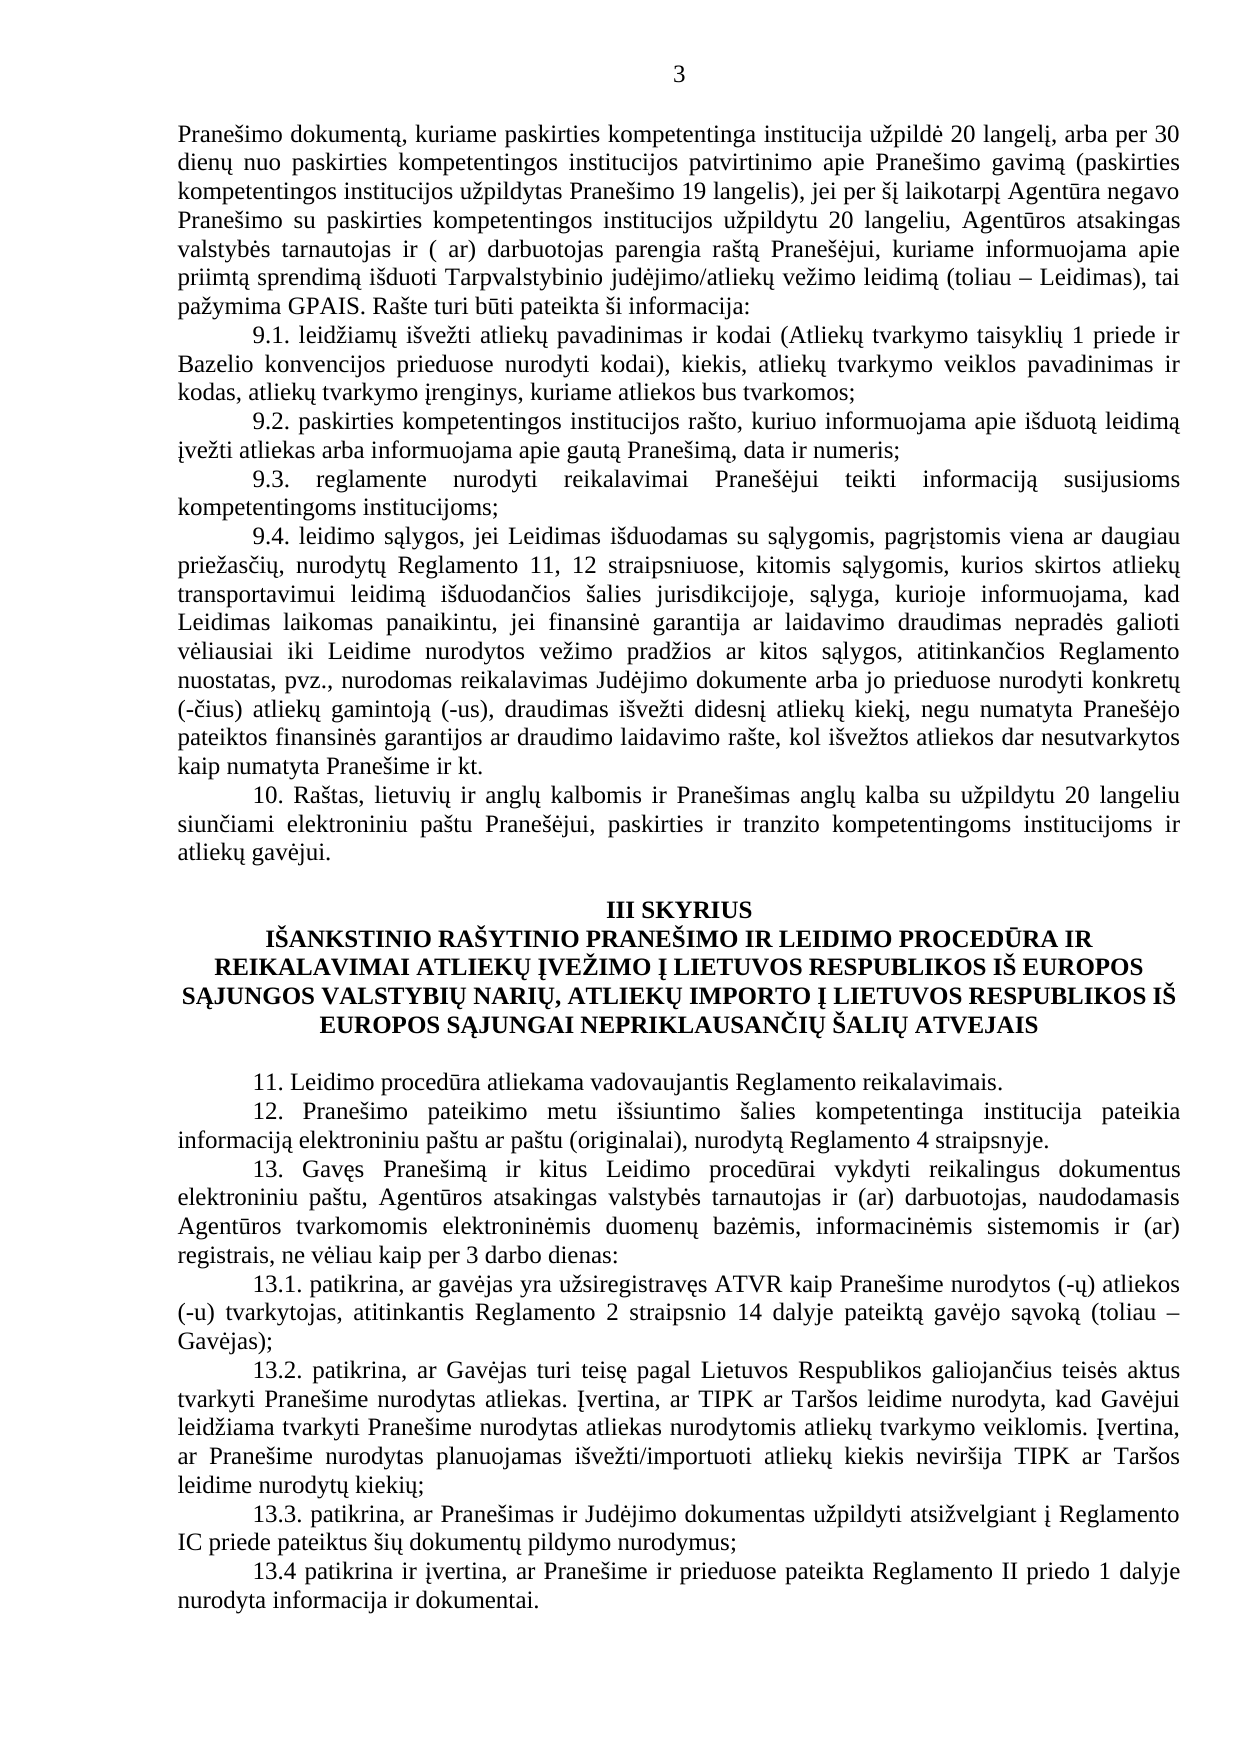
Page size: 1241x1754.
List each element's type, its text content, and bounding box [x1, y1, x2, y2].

text III SKYRIUS [177, 895, 1181, 924]
text 9.4. leidimo sąlygos, jei Leidimas išduodamas su sąlygomis, pagrįstomis viena ar daugiau priežasčių, nurodytų Reglamento 11, 12 straipsniuose, kitomis sąlygomis, kurios skirtos atliekų transportavimui leidimą išduodančios šalies jurisdikcijoje, sąlyga, kurioje informuojama, kad Leidimas laikomas panaikintu, jei finansinė garantija ar laidavimo draudimas nepradės galioti vėliausiai iki Leidime nurodytos vežimo pradžios ar kitos sąlygos, atitinkančios Reglamento nuostatas, pvz., nurodomas reikalavimas Judėjimo dokumente arba jo prieduose nurodyti konkretų (-čius) atliekų gamintoją (-us), draudimas išvežti didesnį atliekų kiekį, negu numatyta Pranešėjo pateiktos finansinės garantijos ar draudimo laidavimo rašte, kol išvežtos atliekos dar nesutvarkytos kaip numatyta Pranešime ir kt. [177, 521, 1181, 780]
text 9.1. leidžiamų išvežti atliekų pavadinimas ir kodai (Atliekų tvarkymo taisyklių 1 priede ir Bazelio konvencijos prieduose nurodyti kodai), kiekis, atliekų tvarkymo veiklos pavadinimas ir kodas, atliekų tvarkymo įrenginys, kuriame atliekos bus tvarkomos; [177, 320, 1181, 406]
text 11. Leidimo procedūra atliekama vadovaujantis Reglamento reikalavimais. [177, 1067, 1181, 1096]
text 13. Gavęs Pranešimą ir kitus Leidimo procedūrai vykdyti reikalingus dokumentus elektroniniu paštu, Agentūros atsakingas valstybės tarnautojas ir (ar) darbuotojas, naudodamasis Agentūros tvarkomomis elektroninėmis duomenų bazėmis, informacinėmis sistemomis ir (ar) registrais, ne vėliau kaip per 3 darbo dienas: [177, 1154, 1181, 1269]
text 10. Raštas, lietuvių ir anglų kalbomis ir Pranešimas anglų kalba su užpildytu 20 langeliu siunčiami elektroniniu paštu Pranešėjui, paskirties ir tranzito kompetentingoms institucijoms ir atliekų gavėjui. [177, 780, 1181, 866]
text 13.3. patikrina, ar Pranešimas ir Judėjimo dokumentas užpildyti atsižvelgiant į Reglamento IC priede pateiktus šių dokumentų pildymo nurodymus; [177, 1499, 1181, 1556]
text 13.4 patikrina ir įvertina, ar Pranešime ir prieduose pateikta Reglamento II priedo 1 dalyje nurodyta informacija ir dokumentai. [177, 1556, 1181, 1614]
text 12. Pranešimo pateikimo metu išsiuntimo šalies kompetentinga institucija pateikia informaciją elektroniniu paštu ar paštu (originalai), nurodytą Reglamento 4 straipsnyje. [177, 1096, 1181, 1154]
text 9.2. paskirties kompetentingos institucijos rašto, kuriuo informuojama apie išduotą leidimą įvežti atliekas arba informuojama apie gautą Pranešimą, data ir numeris; [177, 406, 1181, 464]
text Pranešimo dokumentą, kuriame paskirties kompetentinga institucija užpildė 20 langelį, arba per 30 dienų nuo paskirties kompetentingos institucijos patvirtinimo apie Pranešimo gavimą (paskirties kompetentingos institucijos užpildytas Pranešimo 19 langelis), jei per šį laikotarpį Agentūra negavo Pranešimo su paskirties kompetentingos institucijos užpildytu 20 langeliu, Agentūros atsakingas valstybės tarnautojas ir ( ar) darbuotojas parengia raštą Pranešėjui, kuriame informuojama apie priimtą sprendimą išduoti Tarpvalstybinio judėjimo/atliekų vežimo leidimą (toliau – Leidimas), tai pažymima GPAIS. Rašte turi būti pateikta ši informacija: [177, 119, 1181, 320]
text 13.2. patikrina, ar Gavėjas turi teisę pagal Lietuvos Respublikos galiojančius teisės aktus tvarkyti Pranešime nurodytas atliekas. Įvertina, ar TIPK ar Taršos leidime nurodyta, kad Gavėjui leidžiama tvarkyti Pranešime nurodytas atliekas nurodytomis atliekų tvarkymo veiklomis. Įvertina, ar Pranešime nurodytas planuojamas išvežti/importuoti atliekų kiekis neviršija TIPK ar Taršos leidime nurodytų kiekių; [177, 1355, 1181, 1499]
text 13.1. patikrina, ar gavėjas yra užsiregistravęs ATVR kaip Pranešime nurodytos (-ų) atliekos (-u) tvarkytojas, atitinkantis Reglamento 2 straipsnio 14 dalyje pateiktą gavėjo sąvoką (toliau – Gavėjas); [177, 1269, 1181, 1355]
text 9.3. reglamente nurodyti reikalavimai Pranešėjui teikti informaciją susijusioms kompetentingoms institucijoms; [177, 464, 1181, 521]
text IŠANKSTINIO RAŠYTINIO PRANEŠIMO IR LEIDIMO PROCEDŪRA IR REIKALAVIMAI ATLIEKŲ ĮVEŽIMO Į LIETUVOS RESPUBLIKOS IŠ EUROPOS SĄJUNGOS VALSTYBIŲ NARIŲ, ATLIEKŲ IMPORTO Į LIETUVOS RESPUBLIKOS IŠ EUROPOS SĄJUNGAI NEPRIKLAUSANČIŲ ŠALIŲ ATVEJAIS [177, 924, 1181, 1039]
